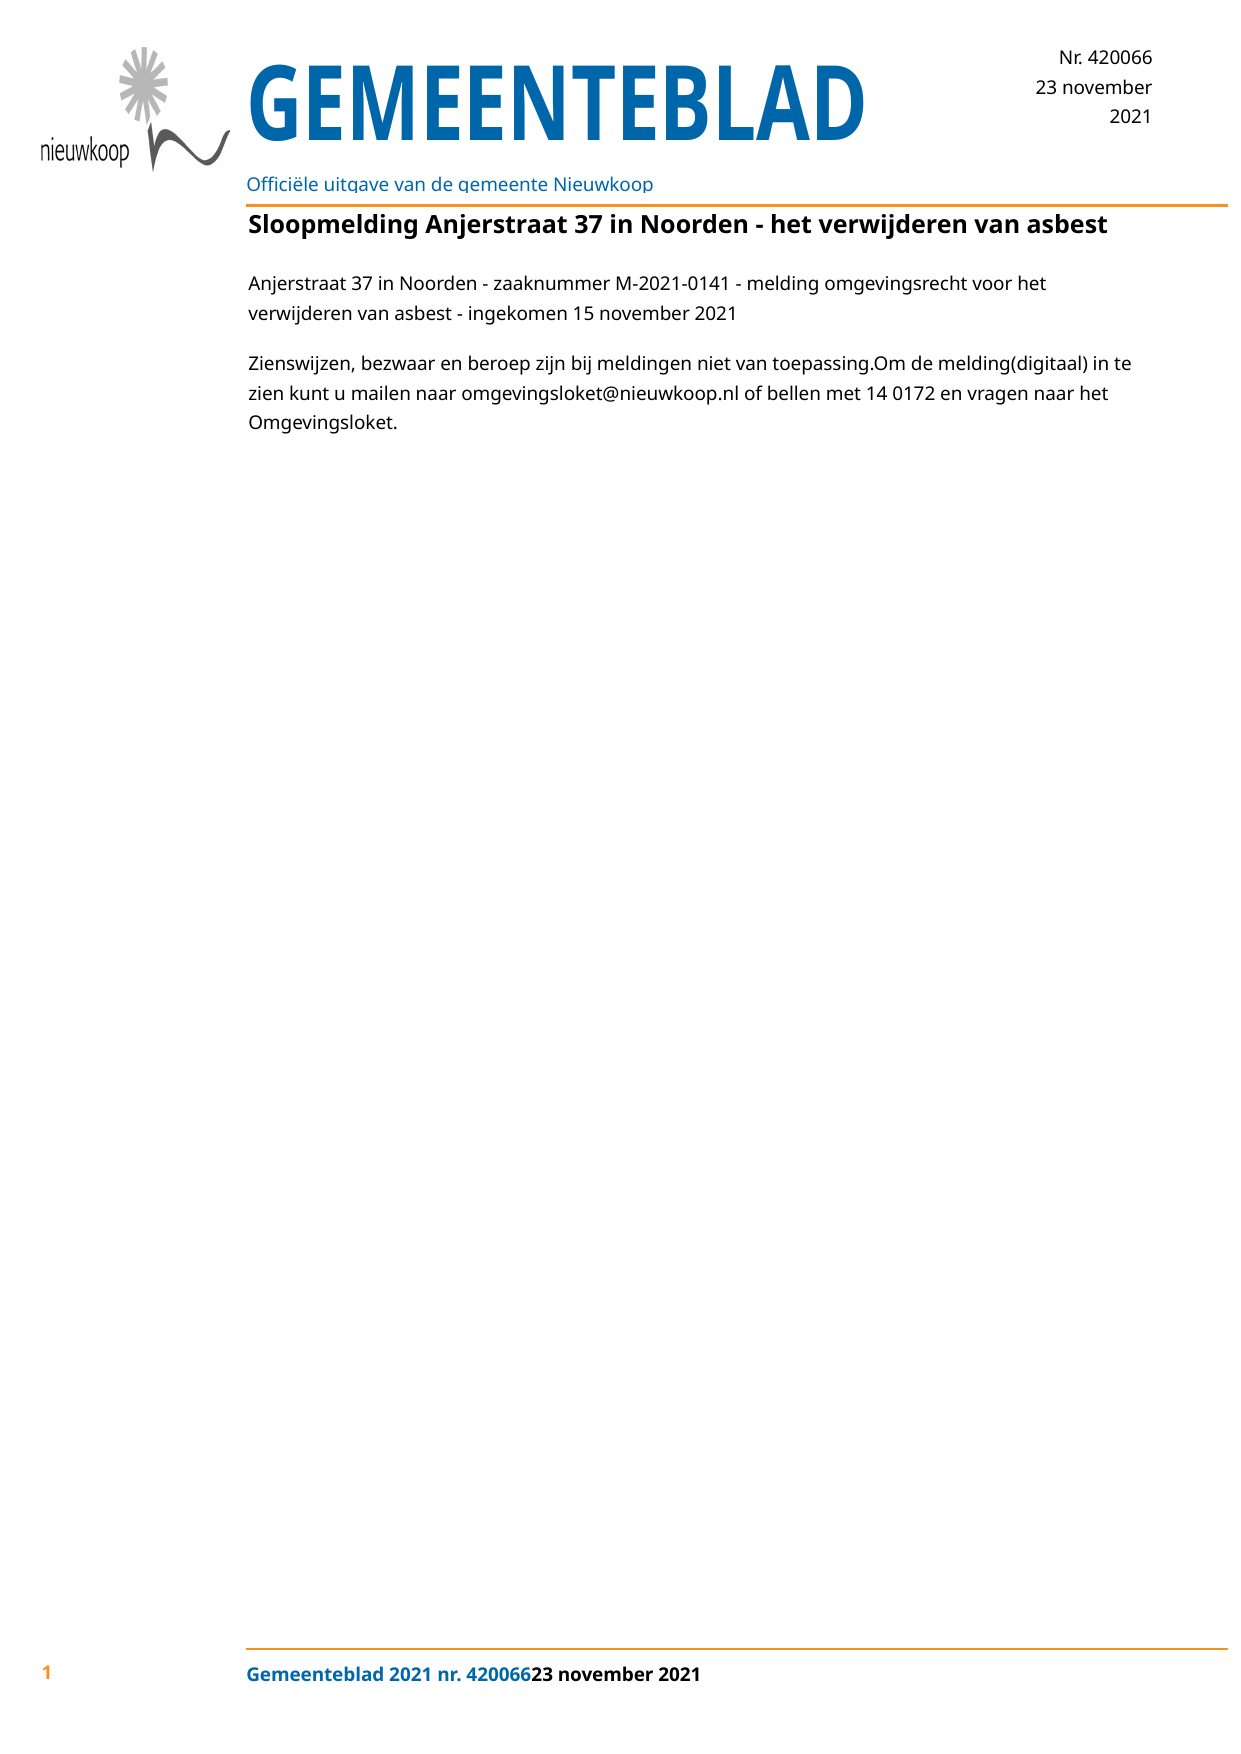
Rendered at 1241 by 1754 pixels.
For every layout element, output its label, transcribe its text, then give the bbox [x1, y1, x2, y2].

text Sloopmelding Anjerstraat 37 in Noorden - het verwijderen van asbest [248, 207, 1152, 241]
text Anjerstraat 37 in Noorden - zaaknummer M-2021-0141 - melding omgevingsrecht voor het verwijderen van asbest - ingekomen 15 november 2021 [248, 270, 1152, 326]
picture [41, 47, 231, 172]
text Zienswijzen, bezwaar en beroep zijn bij meldingen niet van toepassing.Om de melding(digitaal) in te zien kunt u mailen naar omgevingsloket@nieuwkoop.nl of bellen met 14 0172 en vragen naar het Omgevingsloket. [248, 350, 1152, 435]
